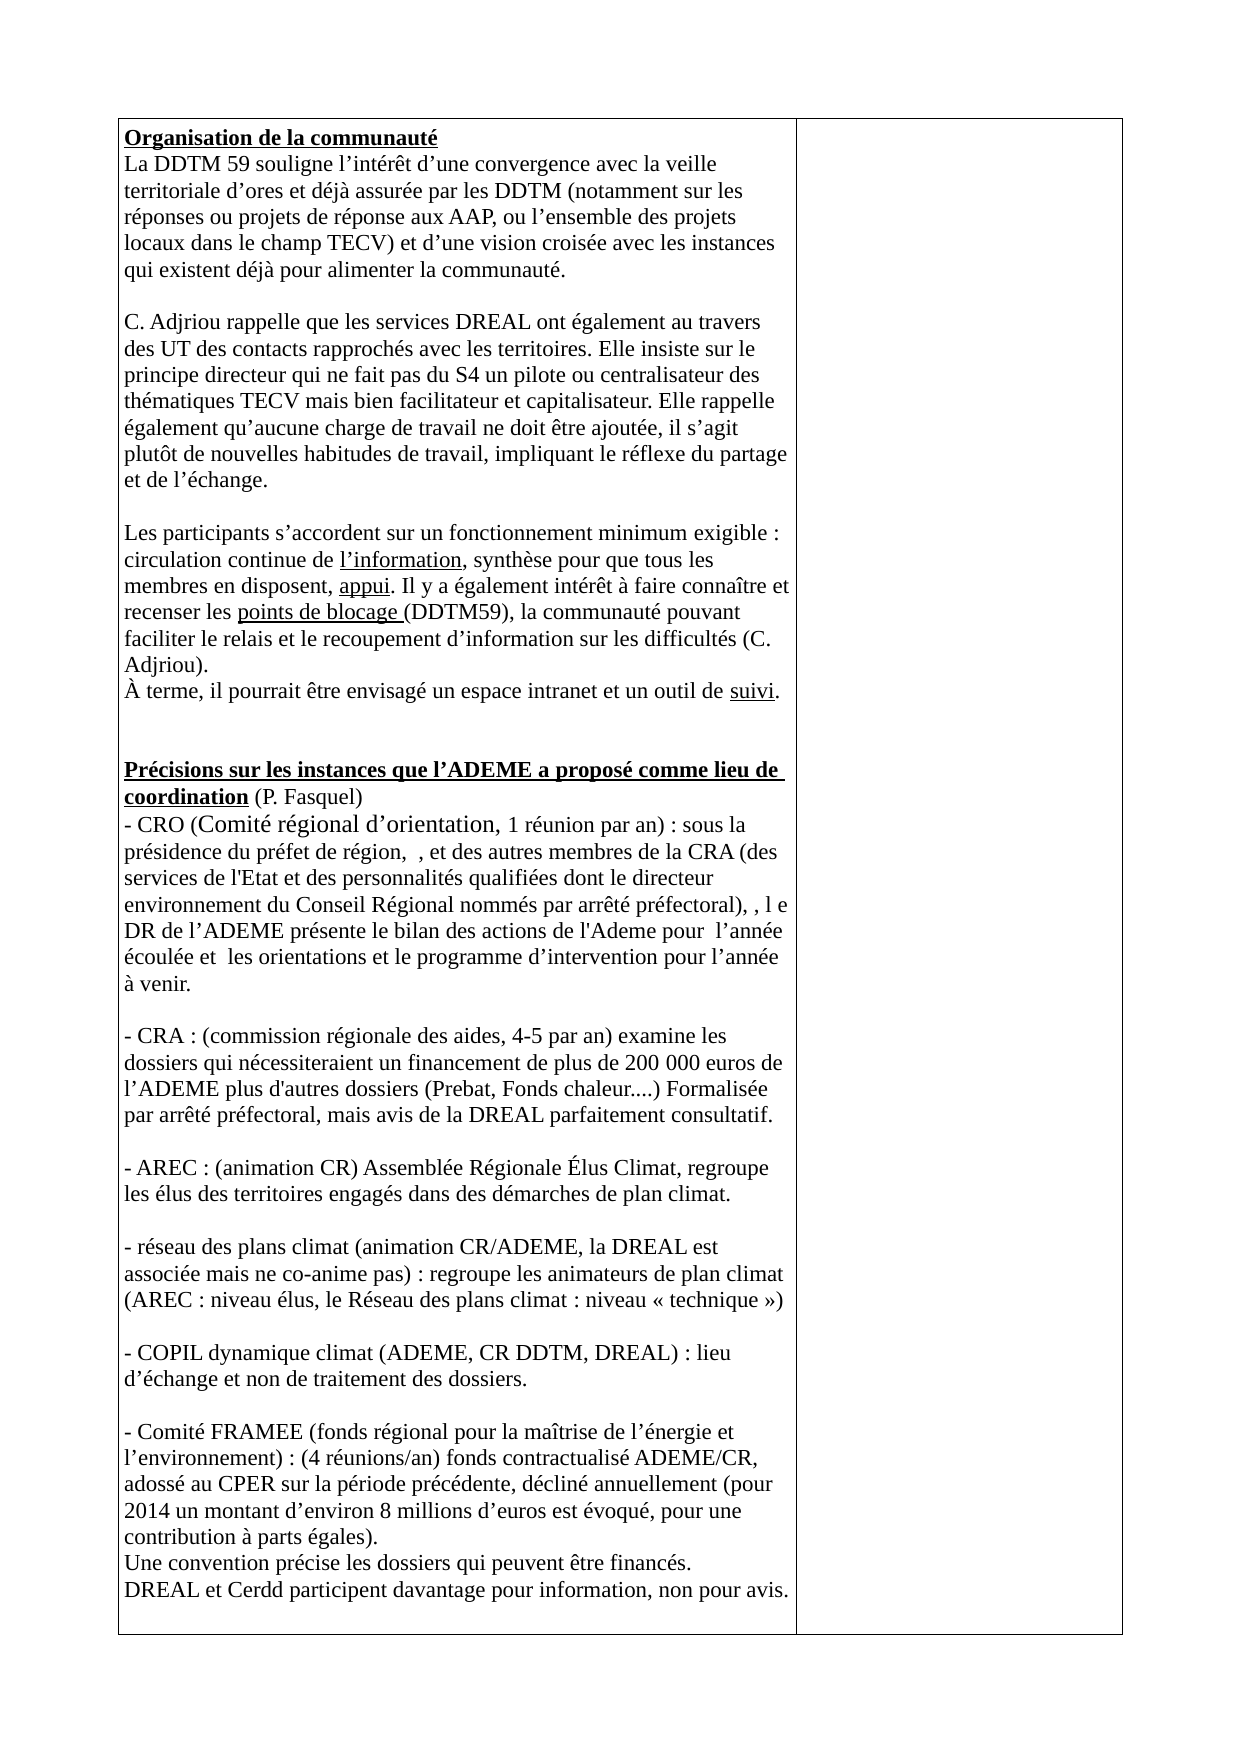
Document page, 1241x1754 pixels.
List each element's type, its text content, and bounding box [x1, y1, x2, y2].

table_cell Organisation de la communauté La DDTM 59 souligne l’intérêt d’une convergence avec la veille territoriale d’ores et déjà assurée par les DDTM (notamment sur les réponses ou projets de réponse aux AAP, ou l’ensemble des projets locaux dans le champ TECV) et d’une vision croisée avec les instances qui existent déjà pour alimenter la communauté. C. Adjriou rappelle que les services DREAL ont également au travers des UT des contacts rapprochés avec les territoires. Elle insiste sur le principe directeur qui ne fait pas du S4 un pilote ou centralisateur des thématiques TECV mais bien facilitateur et capitalisateur. Elle rappelle également qu’aucune charge de travail ne doit être ajoutée, il s’agit plutôt de nouvelles habitudes de travail, impliquant le réflexe du partage et de l’échange. Les participants s’accordent sur un fonctionnement minimum exigible : circulation continue de l’information, synthèse pour que tous les membres en disposent, appui. Il y a également intérêt à faire connaître et recenser les points de blocage (DDTM59), la communauté pouvant faciliter le relais et le recoupement d’information sur les difficultés (C. Adjriou). À terme, il pourrait être envisagé un espace intranet et un outil de suivi. Précisions sur les instances que l’ADEME a proposé comme lieu de coordination (P. Fasquel) - CRO (Comité régional d’orientation, 1 réunion par an) : sous la présidence du préfet de région, , et des autres membres de la CRA (des services de l'Etat et des personnalités qualifiées dont le directeur environnement du Conseil Régional nommés par arrêté préfectoral), , l e DR de l’ADEME présente le bilan des actions de l'Ademe pour l’année écoulée et les orientations et le programme d’intervention pour l’année à venir. - CRA : (commission régionale des aides, 4-5 par an) examine les dossiers qui nécessiteraient un financement de plus de 200 000 euros de l’ADEME plus d'autres dossiers (Prebat, Fonds chaleur....) Formalisée par arrêté préfectoral, mais avis de la DREAL parfaitement consultatif. - AREC : (animation CR) Assemblée Régionale Élus Climat, regroupe les élus des territoires engagés dans des démarches de plan climat. - réseau des plans climat (animation CR/ADEME, la DREAL est associée mais ne co-anime pas) : regroupe les animateurs de plan climat (AREC : niveau élus, le Réseau des plans climat : niveau « technique ») - COPIL dynamique climat (ADEME, CR DDTM, DREAL) : lieu d’échange et non de traitement des dossiers. - Comité FRAMEE (fonds régional pour la maîtrise de l’énergie et l’environnement) : (4 réunions/an) fonds contractualisé ADEME/CR, adossé au CPER sur la période précédente, décliné annuellement (pour 2014 un montant d’environ 8 millions d’euros est évoqué, pour une contribution à parts égales). Une convention précise les dossiers qui peuvent être financés. DREAL et Cerdd participent davantage pour information, non pour avis. [119, 119, 796, 1634]
table_cell [797, 119, 1122, 1634]
